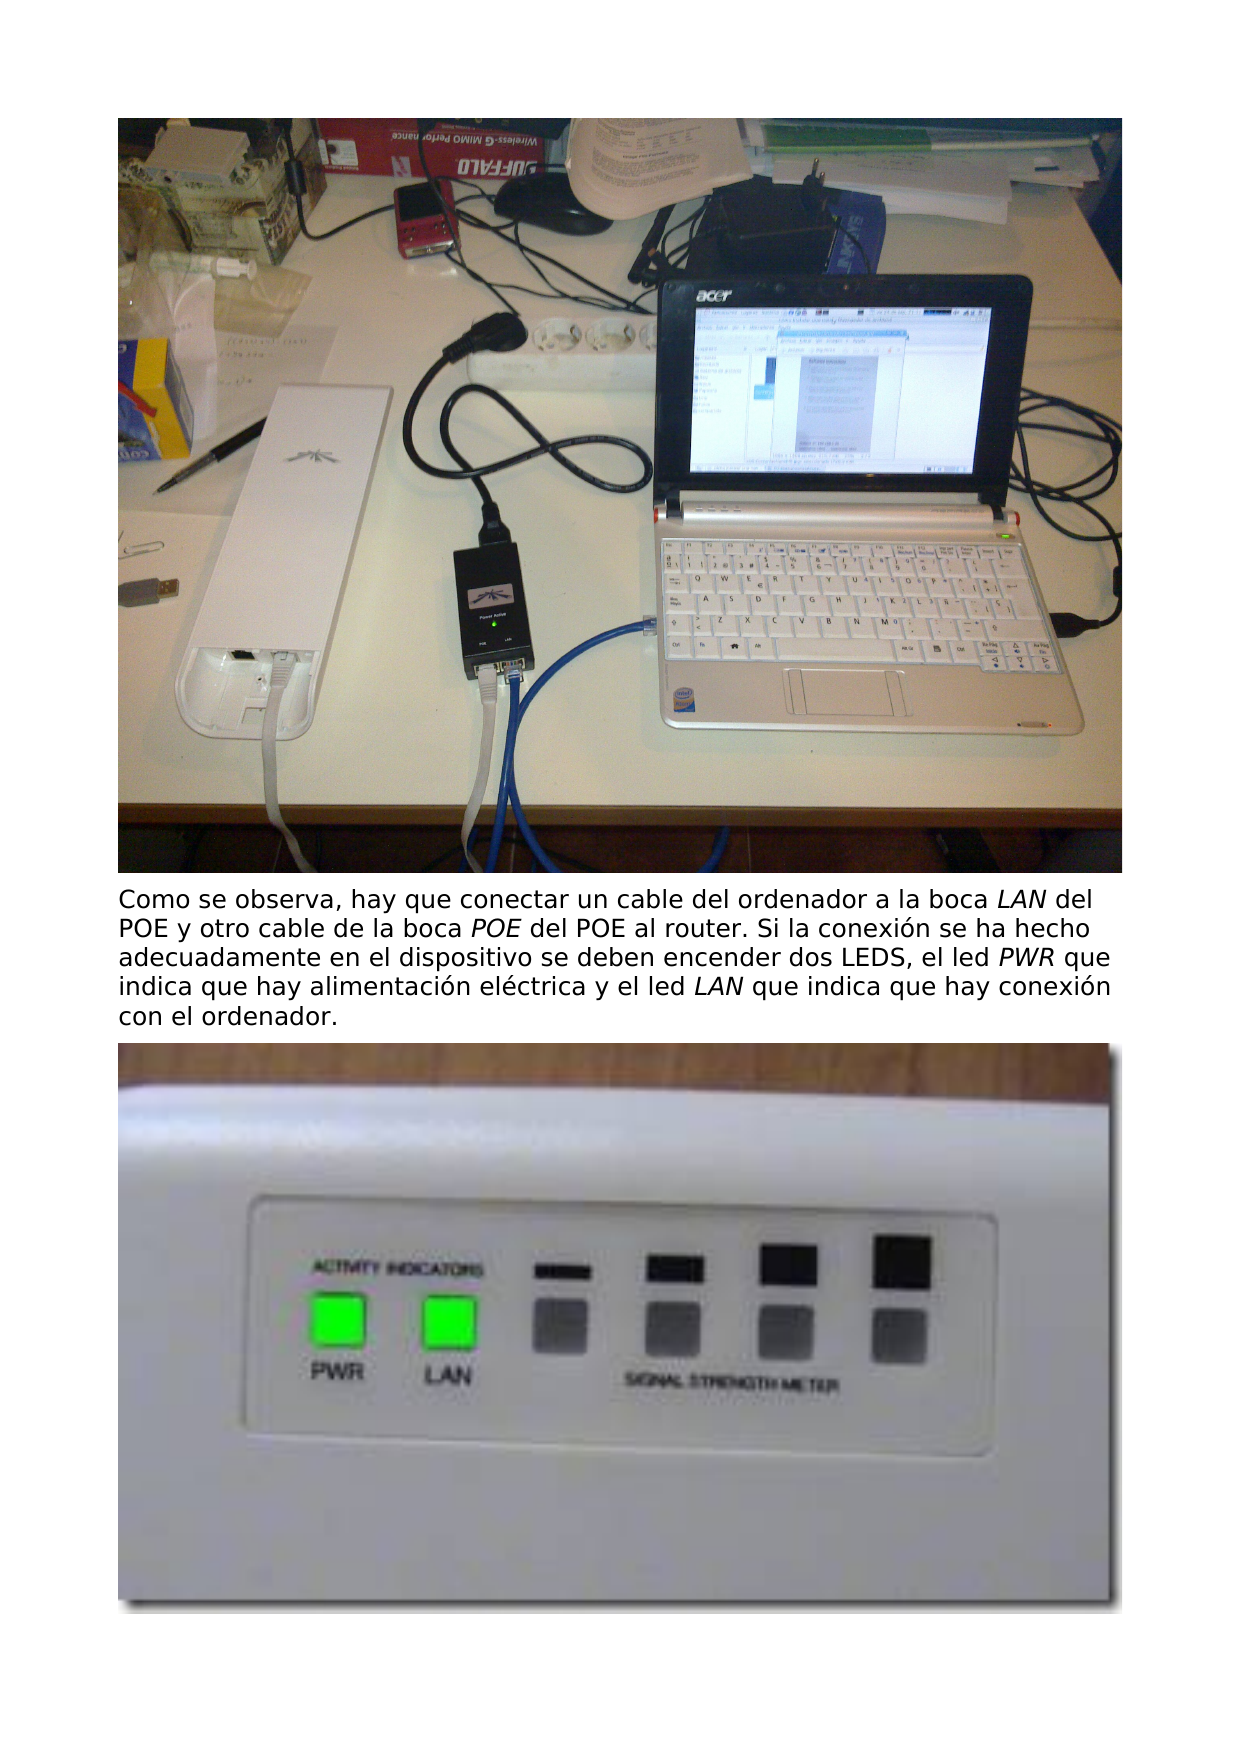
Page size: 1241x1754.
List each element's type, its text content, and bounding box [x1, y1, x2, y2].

picture [118, 118, 1123, 873]
picture [118, 1043, 1123, 1614]
text Como se observa, hay que conectar un cable del ordenador a la boca LAN del POE y otro cable de la boca POE del POE al router. Si la conexión se ha hecho adecuadamente en el dispositivo se deben encender dos LEDS, el led PWR que indica que hay alimentación eléctrica y el led LAN que indica que hay conexión con el ordenador. [118, 885, 1122, 1031]
